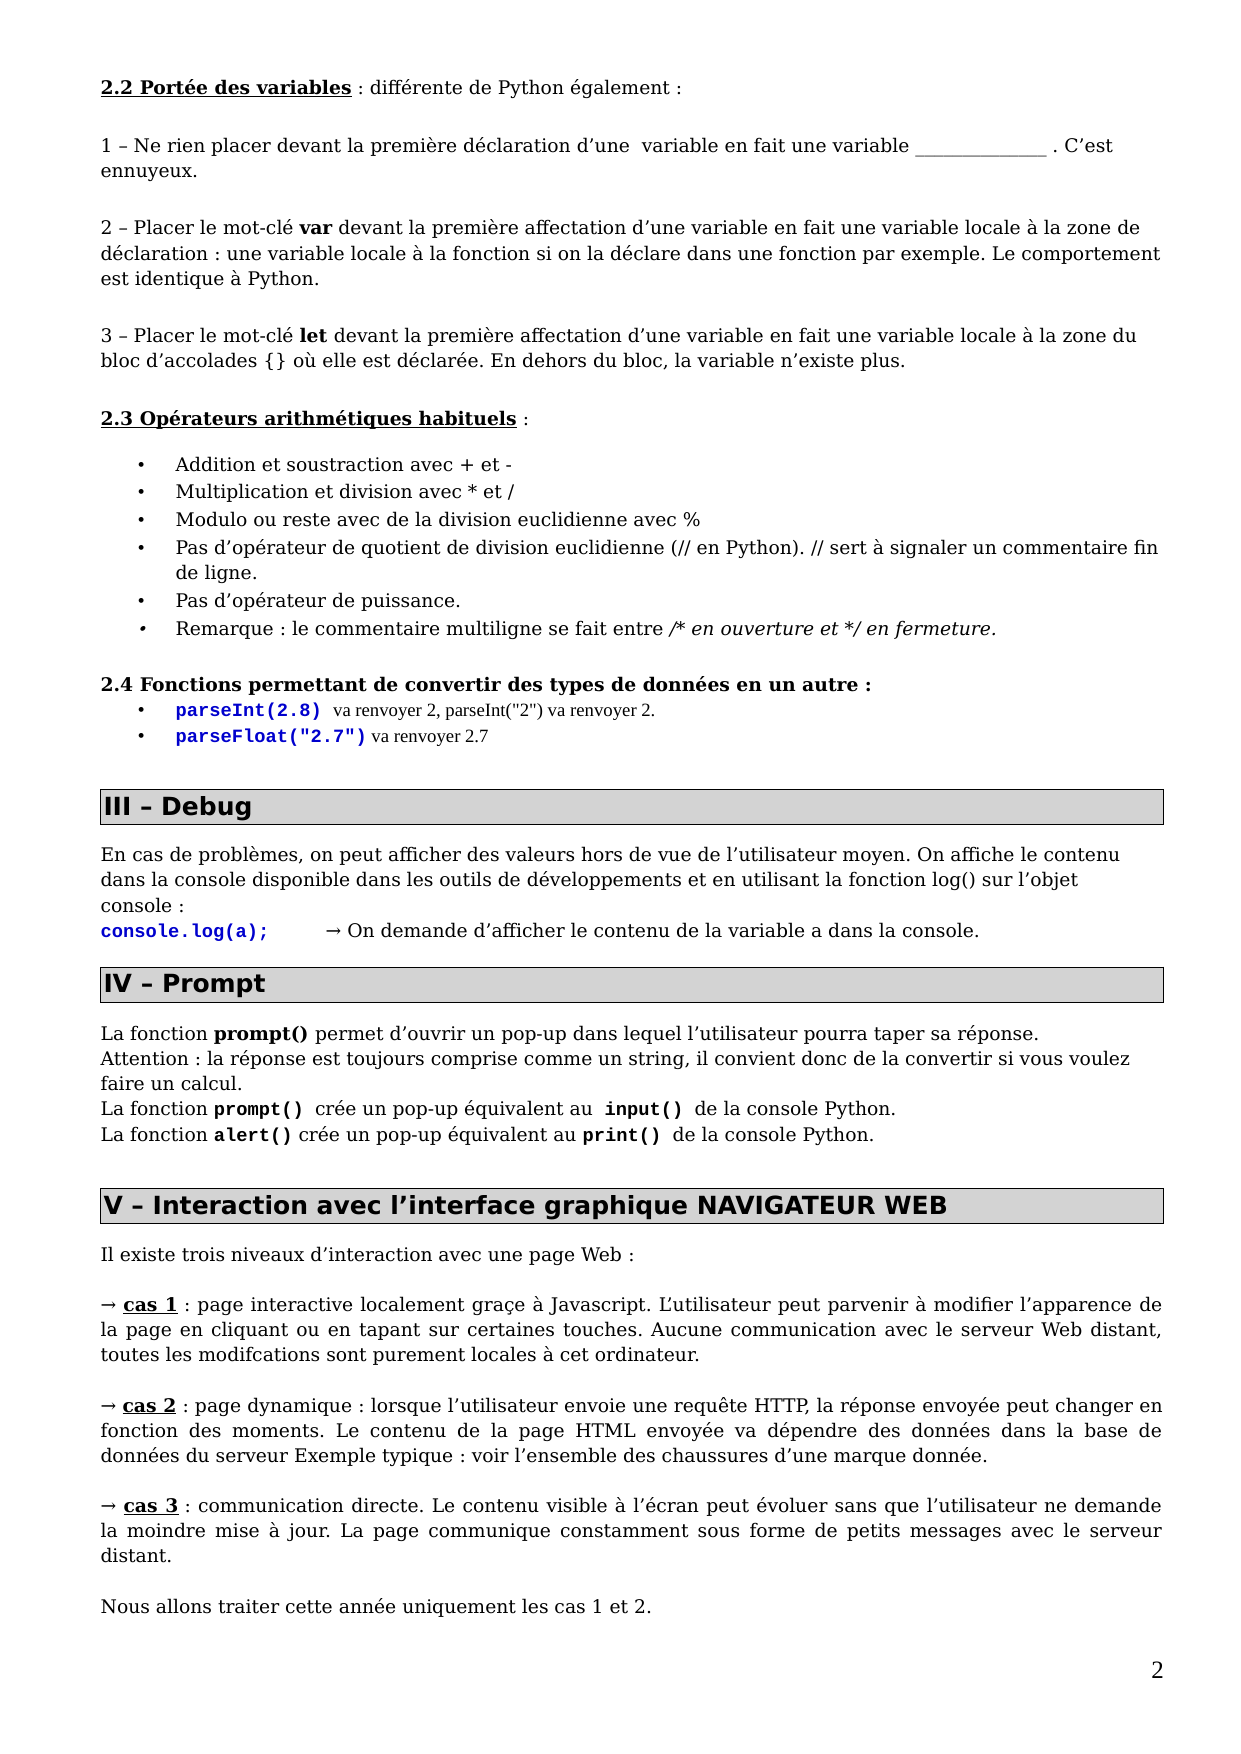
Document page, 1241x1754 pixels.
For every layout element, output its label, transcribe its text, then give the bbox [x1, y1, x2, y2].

text 2.4 Fonctions permettant de convertir des types de données en un autre : [100, 673, 1163, 696]
text 3 – Placer le mot-clé let devant la première affectation d’une variable en fait une variable locale à la zone du bloc d’accolades {} où elle est déclarée. En dehors du bloc, la variable n’existe plus. [100, 325, 1163, 372]
text La fonction prompt() permet d’ouvrir un pop-up dans lequel l’utilisateur pourra taper sa réponse. [100, 1022, 1163, 1044]
text Attention : la réponse est toujours comprise comme un string, il convient donc de la convertir si vous voulez faire un calcul. [100, 1048, 1163, 1095]
text La fonction prompt() crée un pop-up équivalent au input() de la console Python. [100, 1098, 1163, 1121]
text III – Debug [101, 790, 1163, 824]
list Modulo ou reste avec de la division euclidienne avec % [138, 509, 1163, 531]
text 2.3 Opérateurs arithmétiques habituels : [100, 408, 1163, 430]
text La fonction alert() crée un pop-up équivalent au print() de la console Python. [100, 1124, 1163, 1147]
list parseInt(2.8) va renvoyer 2, parseInt("2") va renvoyer 2. [138, 699, 1163, 722]
list Multiplication et division avec * et / [138, 482, 1163, 503]
list parseFloat("2.7") va renvoyer 2.7 [138, 725, 1163, 748]
list Remarque : le commentaire multiligne se fait entre /* en ouverture et */ en fermeture. [138, 618, 1163, 640]
text → cas 3 : communication directe. Le contenu visible à l’écran peut évoluer sans que l’utilisateur ne demande la moindre mise à jour. La page communique constamment sous forme de petits messages avec le serveur distant. [100, 1495, 1163, 1567]
list Addition et soustraction avec + et - [138, 454, 1163, 476]
text IV – Prompt [101, 968, 1163, 1002]
text Nous allons traiter cette année uniquement les cas 1 et 2. [100, 1596, 1163, 1617]
text Il existe trois niveaux d’interaction avec une page Web : [100, 1243, 1163, 1265]
text V – Interaction avec l’interface graphique NAVIGATEUR WEB [101, 1189, 1163, 1223]
text En cas de problèmes, on peut afficher des valeurs hors de vue de l’utilisateur moyen. On affiche le contenu dans la console disponible dans les outils de développements et en utilisant la fonction log() sur l’objet console : [100, 844, 1163, 916]
list Pas d’opérateur de puissance. [138, 590, 1163, 612]
text → cas 1 : page interactive localement graçe à Javascript. L’utilisateur peut parvenir à modifier l’apparence de la page en cliquant ou en tapant sur certaines touches. Aucune communication avec le serveur Web distant, toutes les modifcations sont purement locales à cet ordinateur. [100, 1294, 1163, 1366]
text console.log(a); → On demande d’afficher le contenu de la variable a dans la console. [100, 920, 1163, 943]
text 1 – Ne rien placer devant la première déclaration d’une variable en fait une variable ______________ . C’est ennuyeux. [100, 134, 1163, 182]
text 2.2 Portée des variables : différente de Python également : [100, 77, 1163, 99]
text → cas 2 : page dynamique : lorsque l’utilisateur envoie une requête HTTP, la réponse envoyée peut changer en fonction des moments. Le contenu de la page HTML envoyée va dépendre des données dans la base de données du serveur Exemple typique : voir l’ensemble des chaussures d’une marque donnée. [100, 1394, 1163, 1467]
text 2 – Placer le mot-clé var devant la première affectation d’une variable en fait une variable locale à la zone de déclaration : une variable locale à la fonction si on la déclare dans une fonction par exemple. Le comportement est identique à Python. [100, 217, 1163, 289]
list Pas d’opérateur de quotient de division euclidienne (// en Python). // sert à signaler un commentaire fin de ligne. [138, 537, 1163, 584]
